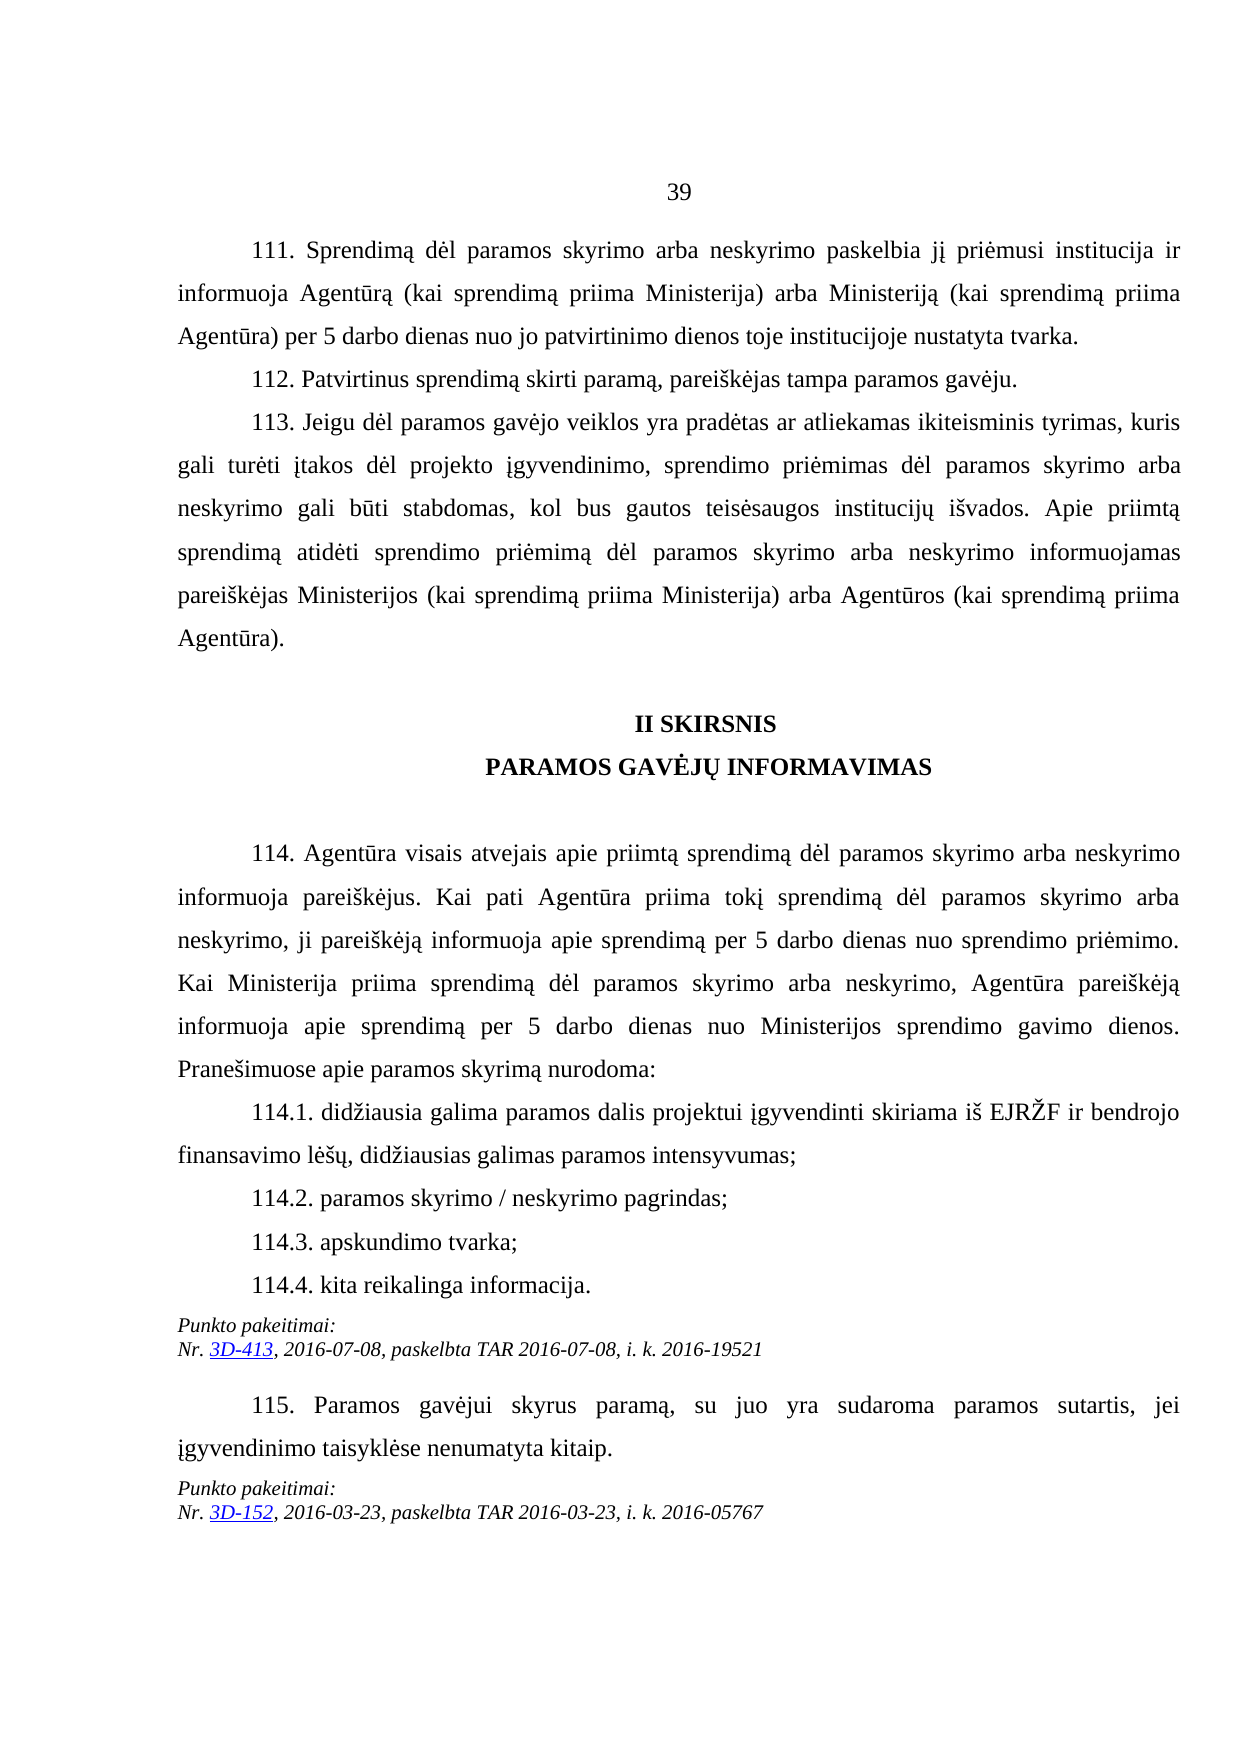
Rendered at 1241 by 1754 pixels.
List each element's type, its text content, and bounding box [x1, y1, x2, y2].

text Punkto pakeitimai: [177, 1476, 1181, 1500]
text 115. Paramos gavėjui skyrus paramą, su juo yra sudaroma paramos sutartis, jei įgyvendinimo taisyklėse nenumatyta kitaip. [177, 1390, 1181, 1462]
text 112. Patvirtinus sprendimą skirti paramą, pareiškėjas tampa paramos gavėju. [177, 364, 1181, 393]
text Nr. 3D-152, 2016-03-23, paskelbta TAR 2016-03-23, i. k. 2016-05767 [177, 1500, 1181, 1524]
text 114.4. kita reikalinga informacija. [177, 1270, 1181, 1298]
text 114. Agentūra visais atvejais apie priimtą sprendimą dėl paramos skyrimo arba neskyrimo informuoja pareiškėjus. Kai pati Agentūra priima tokį sprendimą dėl paramos skyrimo arba neskyrimo, ji pareiškėją informuoja apie sprendimą per 5 darbo dienas nuo sprendimo priėmimo. Kai Ministerija priima sprendimą dėl paramos skyrimo arba neskyrimo, Agentūra pareiškėją informuoja apie sprendimą per 5 darbo dienas nuo Ministerijos sprendimo gavimo dienos. Pranešimuose apie paramos skyrimą nurodoma: [177, 838, 1181, 1083]
text 111. Sprendimą dėl paramos skyrimo arba neskyrimo paskelbia jį priėmusi institucija ir informuoja Agentūrą (kai sprendimą priima Ministerija) arba Ministeriją (kai sprendimą priima Agentūra) per 5 darbo dienas nuo jo patvirtinimo dienos toje institucijoje nustatyta tvarka. [177, 235, 1181, 350]
text Nr. 3D-413, 2016-07-08, paskelbta TAR 2016-07-08, i. k. 2016-19521 [177, 1337, 1181, 1361]
text PARAMOS GAVĖJŲ INFORMAVIMAS [177, 752, 1181, 781]
text 114.1. didžiausia galima paramos dalis projektui įgyvendinti skiriama iš EJRŽF ir bendrojo finansavimo lėšų, didžiausias galimas paramos intensyvumas; [177, 1097, 1181, 1169]
text II SKIRSNIS [177, 709, 1181, 738]
text Punkto pakeitimai: [177, 1313, 1181, 1337]
text 114.2. paramos skyrimo / neskyrimo pagrindas; [177, 1183, 1181, 1212]
text 113. Jeigu dėl paramos gavėjo veiklos yra pradėtas ar atliekamas ikiteisminis tyrimas, kuris gali turėti įtakos dėl projekto įgyvendinimo, sprendimo priėmimas dėl paramos skyrimo arba neskyrimo gali būti stabdomas, kol bus gautos teisėsaugos institucijų išvados. Apie priimtą sprendimą atidėti sprendimo priėmimą dėl paramos skyrimo arba neskyrimo informuojamas pareiškėjas Ministerijos (kai sprendimą priima Ministerija) arba Agentūros (kai sprendimą priima Agentūra). [177, 407, 1181, 652]
text 114.3. apskundimo tvarka; [177, 1227, 1181, 1255]
